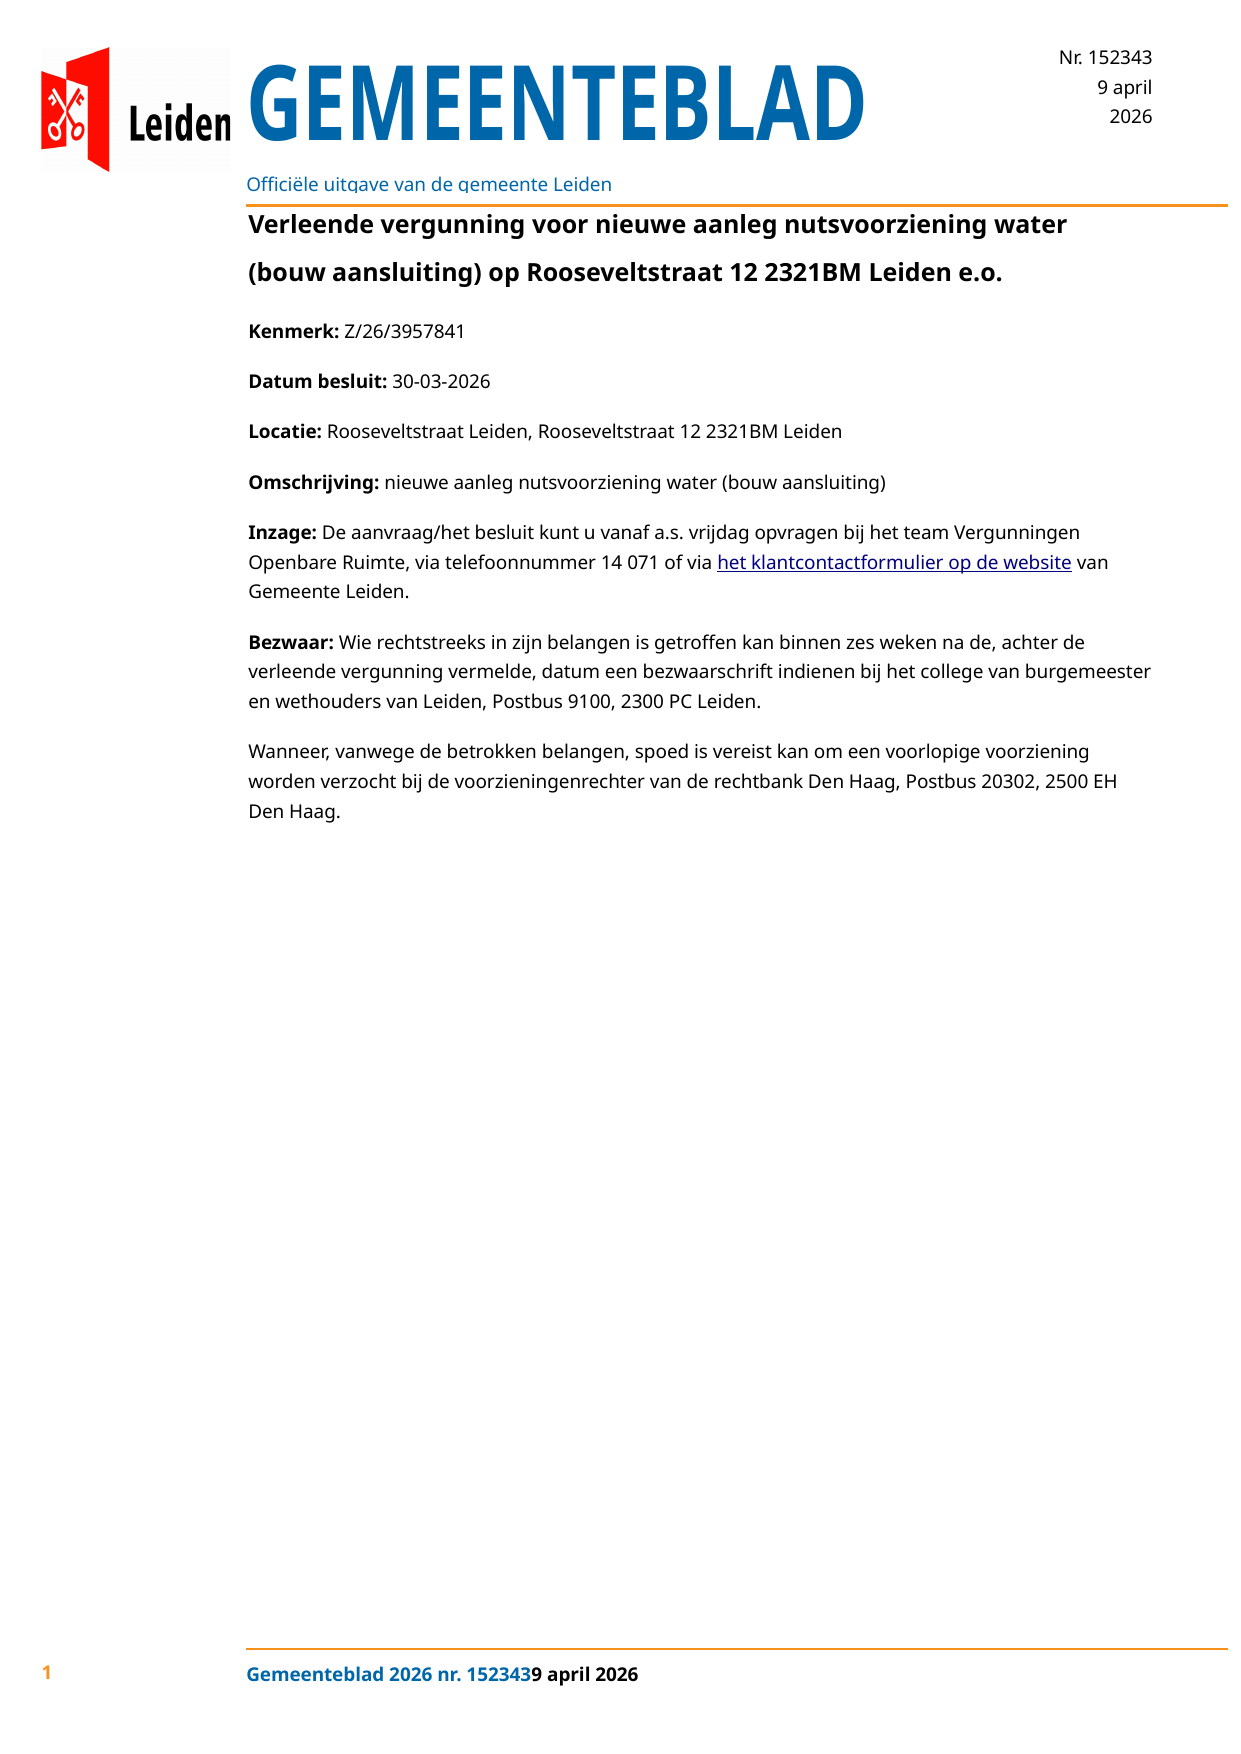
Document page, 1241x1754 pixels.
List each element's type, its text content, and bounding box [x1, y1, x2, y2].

text Verleende vergunning voor nieuwe aanleg nutsvoorziening water (bouw aansluiting) op Rooseveltstraat 12 2321BM Leiden e.o. [248, 207, 1152, 288]
text Omschrijving: nieuwe aanleg nutsvoorziening water (bouw aansluiting) [248, 469, 1152, 495]
text Locatie: Rooseveltstraat Leiden, Rooseveltstraat 12 2321BM Leiden [248, 419, 1152, 444]
text Bezwaar: Wie rechtstreeks in zijn belangen is getroffen kan binnen zes weken na de, achter de verleende vergunning vermelde, datum een bezwaarschrift indienen bij het college van burgemeester en wethouders van Leiden, Postbus 9100, 2300 PC Leiden. [248, 629, 1152, 714]
text Wanneer, vanwege de betrokken belangen, spoed is vereist kan om een voorlopige voorziening worden verzocht bij de voorzieningenrechter van de rechtbank Den Haag, Postbus 20302, 2500 EH Den Haag. [248, 739, 1152, 824]
text Kenmerk: Z/26/3957841 [248, 318, 1152, 344]
text Inzage: De aanvraag/het besluit kunt u vanaf a.s. vrijdag opvragen bij het team Vergunningen Openbare Ruimte, via telefoonnummer 14 071 of via het klantcontactformulier op de website van Gemeente Leiden. [248, 519, 1152, 604]
picture [41, 47, 231, 172]
text Datum besluit: 30-03-2026 [248, 368, 1152, 394]
